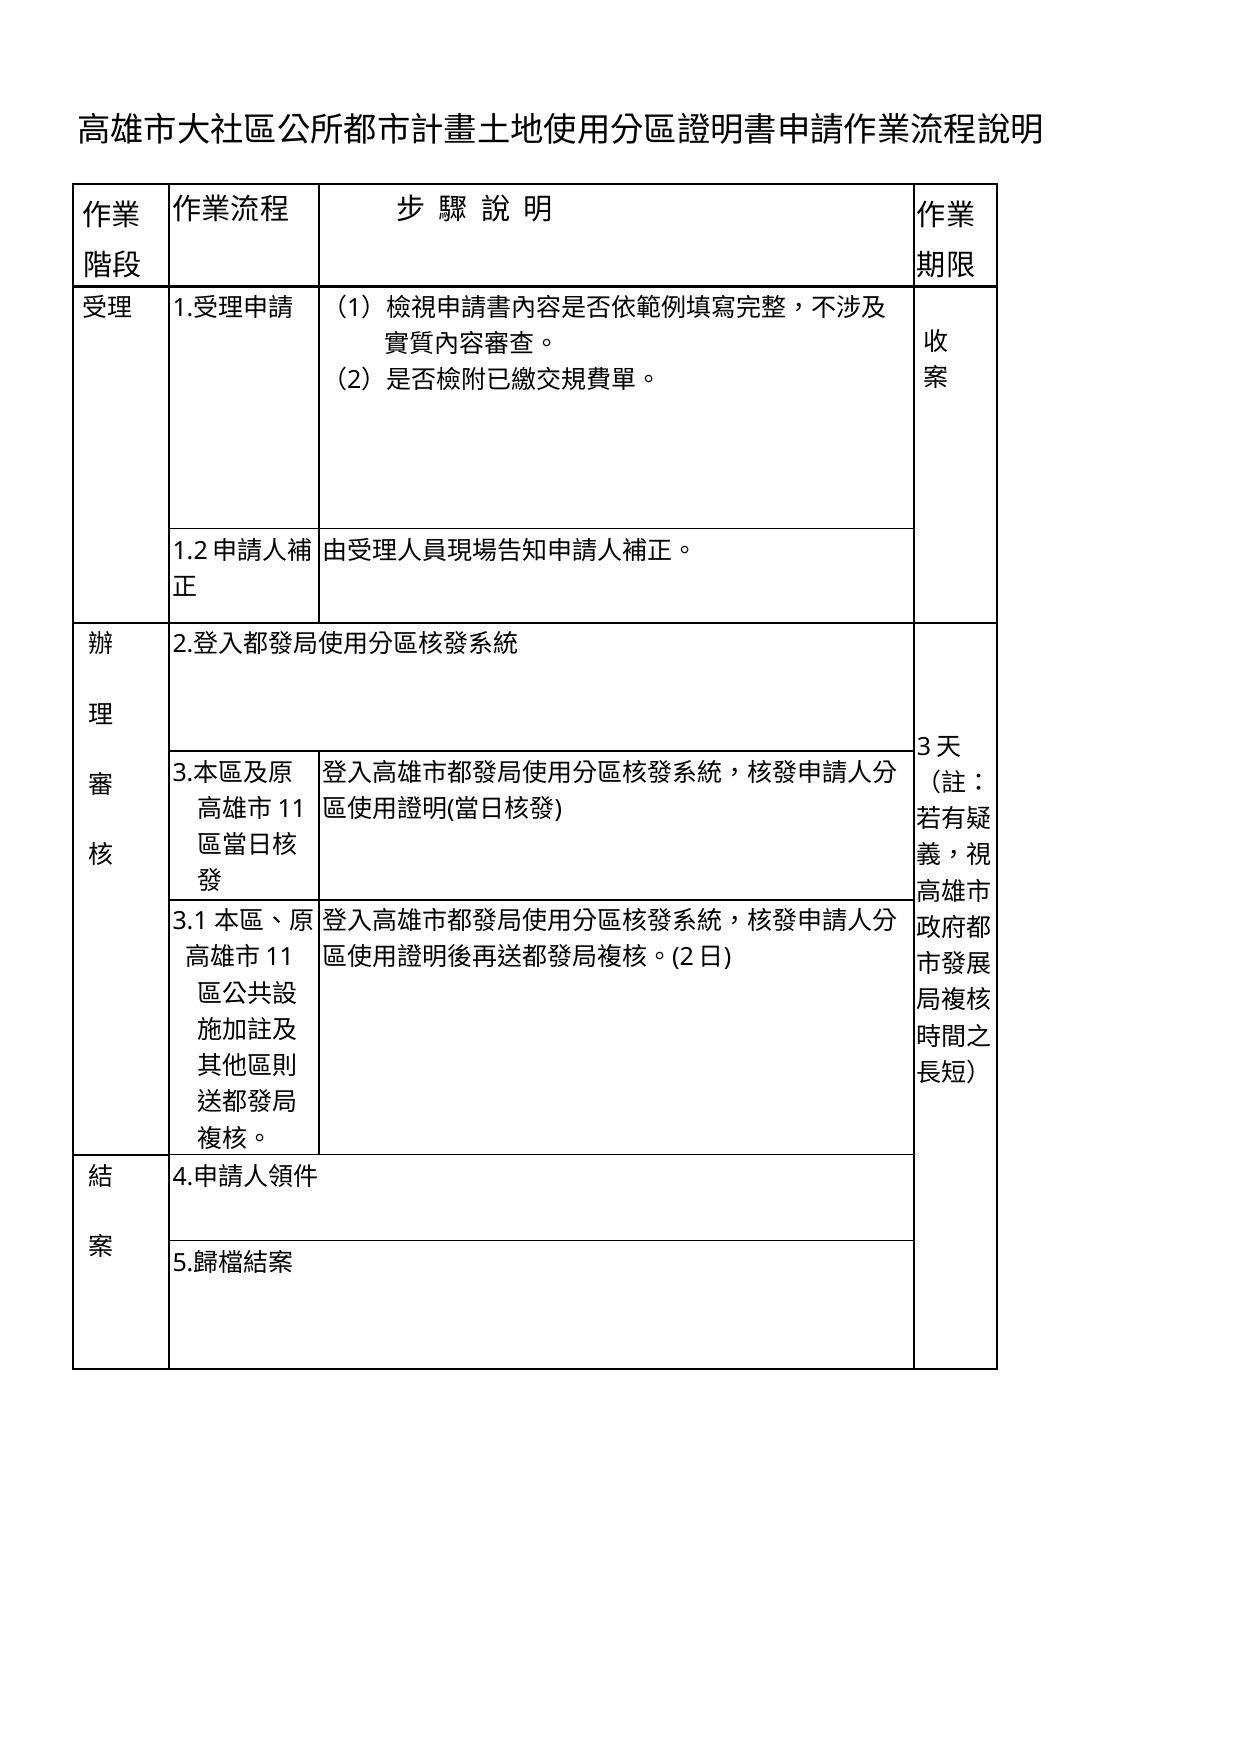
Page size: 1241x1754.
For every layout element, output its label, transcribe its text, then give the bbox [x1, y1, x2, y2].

table_header 作業 期限 [915, 185, 996, 285]
table_cell 1.2申請人補正 [170, 529, 318, 622]
text 高雄市大社區公所都市計畫土地使用分區證明書申請作業流程說明 [77, 89, 1163, 164]
table_header 作業流程 [170, 185, 318, 285]
table_header 步 驟 說 明 [320, 185, 913, 285]
table_cell 登入高雄市都發局使用分區核發系統，核發申請人分區使用證明後再送都發局複核。(2日) [320, 901, 913, 1154]
table_cell 1.受理申請 [170, 288, 318, 528]
table_cell 受理 [74, 288, 168, 622]
table_cell 2.登入都發局使用分區核發系統 [170, 624, 913, 750]
table_cell 4.申請人領件 [170, 1155, 913, 1240]
table_cell 3.本區及原高雄市11區當日核發 [170, 752, 318, 898]
table_cell 辦 理 審 核 [74, 624, 168, 1154]
table_header 作業 階段 [74, 185, 168, 285]
table_cell 3天（註：若有疑義，視高雄市政府都市發展局複核時間之長短） [915, 624, 996, 1368]
table_cell 5.歸檔結案 [170, 1241, 913, 1368]
table_cell 收 案 [915, 288, 996, 622]
table_cell 由受理人員現場告知申請人補正。 [320, 529, 913, 622]
table_cell 3.1 本區、原 高雄市11區公共設施加註及其他區則送都發局複核。 [170, 901, 318, 1154]
table_cell 結 案 [74, 1156, 168, 1368]
table_cell （1）檢視申請書內容是否依範例填寫完整，不涉及實質內容審查。 （2）是否檢附已繳交規費單。 [320, 288, 913, 528]
table_cell 登入高雄市都發局使用分區核發系統，核發申請人分區使用證明(當日核發) [320, 752, 913, 898]
